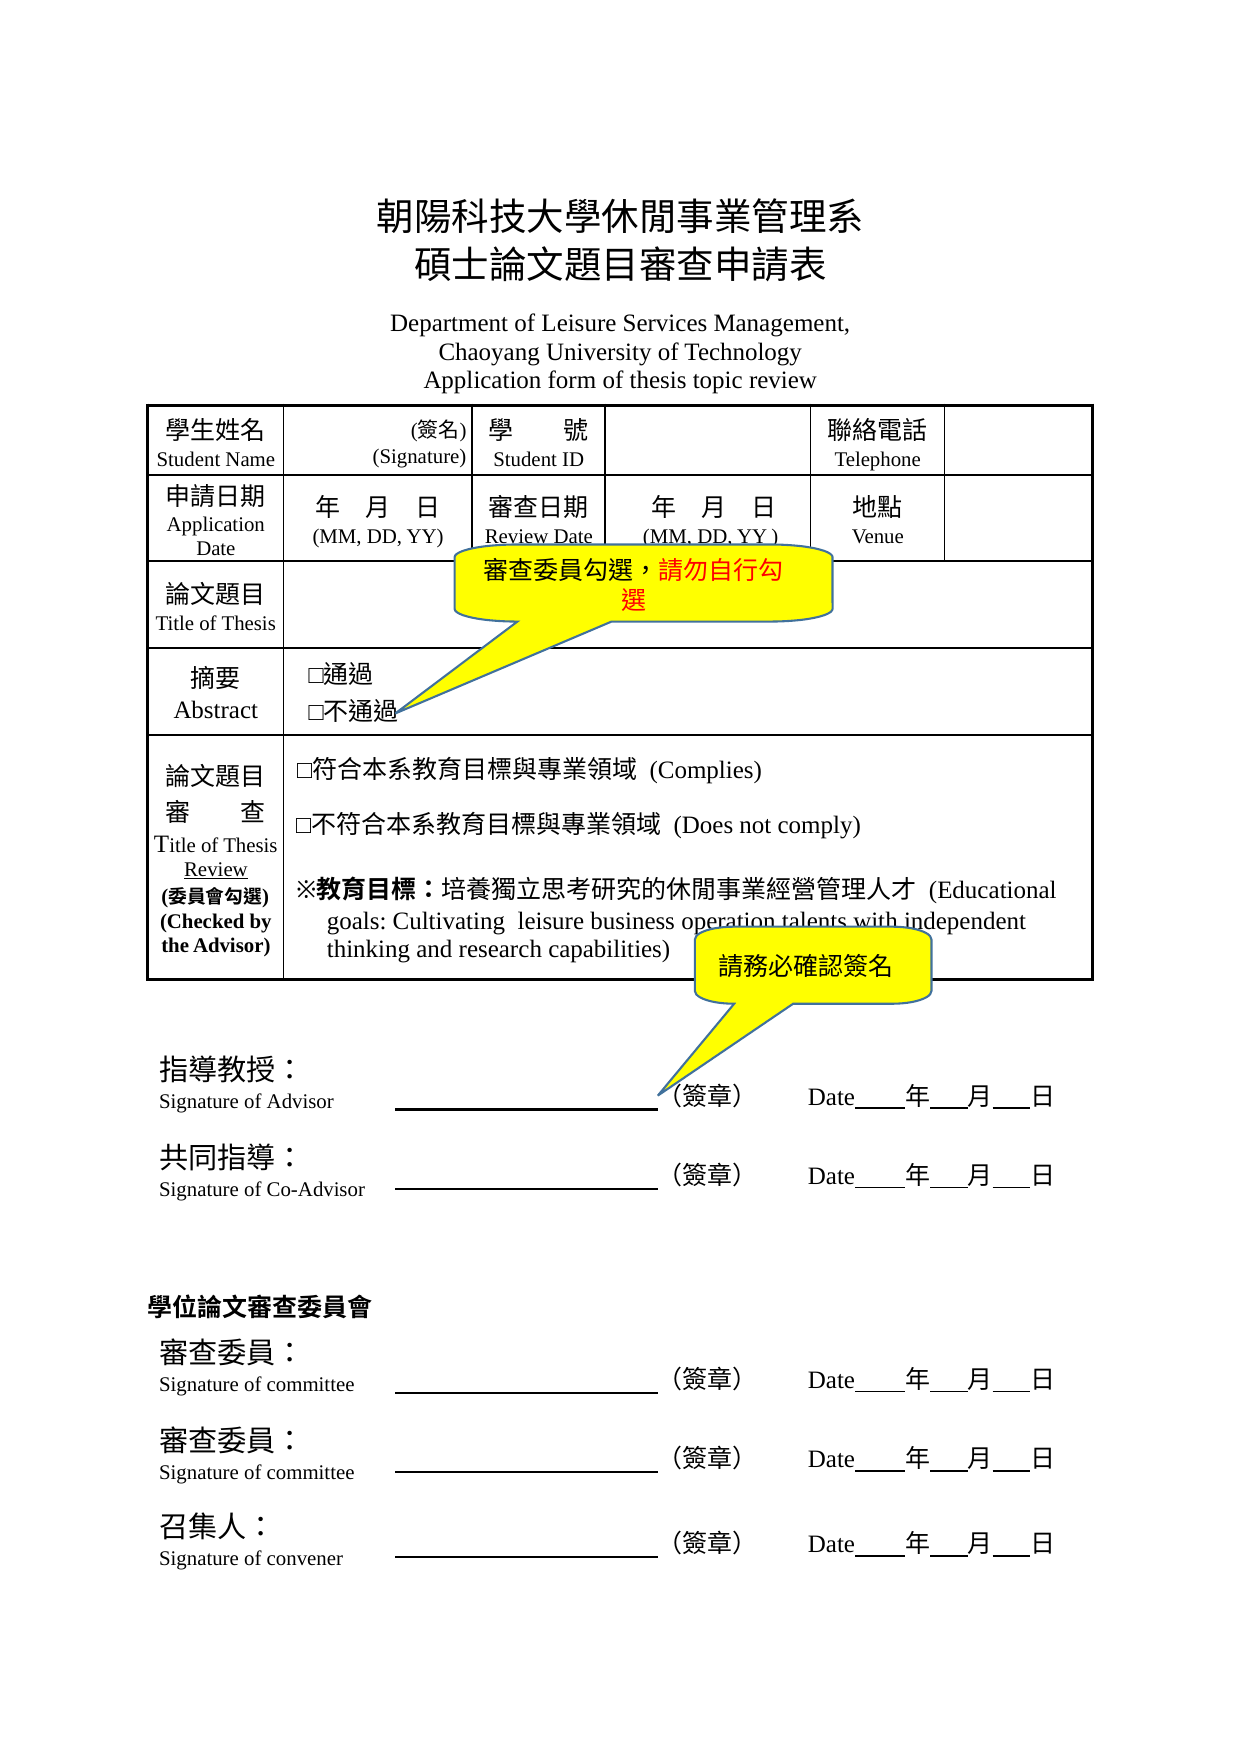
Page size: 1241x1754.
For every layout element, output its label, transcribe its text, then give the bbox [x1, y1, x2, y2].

table_cell [284, 562, 512, 647]
text Department of Leisure Services Management, Chaoyang University of Technology [148, 308, 1092, 365]
table_cell （簽章） Date 年 月 日 [384, 1484, 1093, 1569]
table_cell 召集人： Signature of convener [148, 1484, 384, 1569]
table_cell 摘要 Abstract [149, 649, 283, 734]
table_cell □通過 □不通過 [284, 649, 1091, 734]
text 朝陽科技大學休閒事業管理系 [148, 172, 1092, 235]
table_header 學生姓名 Student Name [149, 407, 283, 474]
table_cell [945, 476, 1091, 560]
text 碩士論文題目審查申請表 [148, 235, 1092, 289]
table_header 聯絡電話 Telephone [811, 407, 944, 474]
table_cell 申請日期 Application Date [149, 476, 283, 560]
table_cell （簽章） Date 年 月 日 [384, 1116, 1093, 1201]
table_cell □符合本系教育目標與專業領域 (Complies) □不符合本系教育目標與專業領域 (Does not comply) ※教育目標：培養獨立思考研究的休閒事業經營管理人才 (Educational goals: Cultivating leisure business operation talents with independent thinking and research capabilities) [284, 736, 1091, 977]
table_cell 論文題目 審 查 Title of Thesis Review (委員會勾選) (Checked by the Advisor) [149, 736, 283, 977]
table_header 指導教授： Signature of Advisor [148, 1043, 384, 1116]
table_header （簽章） Date 年 月 日 [384, 1326, 1093, 1399]
text 學位論文審查委員會 [148, 1264, 1092, 1326]
table_header [945, 407, 1091, 474]
table_cell （簽章） Date 年 月 日 [384, 1399, 1093, 1484]
table_cell [557, 562, 1091, 647]
table_cell 審查委員： Signature of committee [148, 1399, 384, 1484]
table_cell 地點 Venue [811, 476, 944, 560]
table_header （簽章） Date 年 月 日 [384, 1043, 1093, 1116]
table_header 學 號 Student ID [473, 407, 604, 474]
table_header 審查委員： Signature of committee [148, 1326, 384, 1399]
table_header [606, 407, 810, 474]
table_cell 共同指導： Signature of Co-Advisor [148, 1116, 384, 1201]
text Application form of thesis topic review [148, 365, 1092, 394]
table_cell 審查日期 Review Date [473, 476, 604, 546]
table_header (簽名) (Signature) [284, 407, 471, 474]
table_cell 年 月 日 (MM, DD, YY ) [606, 476, 810, 546]
table_cell 論文題目 Title of Thesis [149, 562, 283, 647]
table_cell 年 月 日 (MM, DD, YY) [284, 476, 471, 560]
